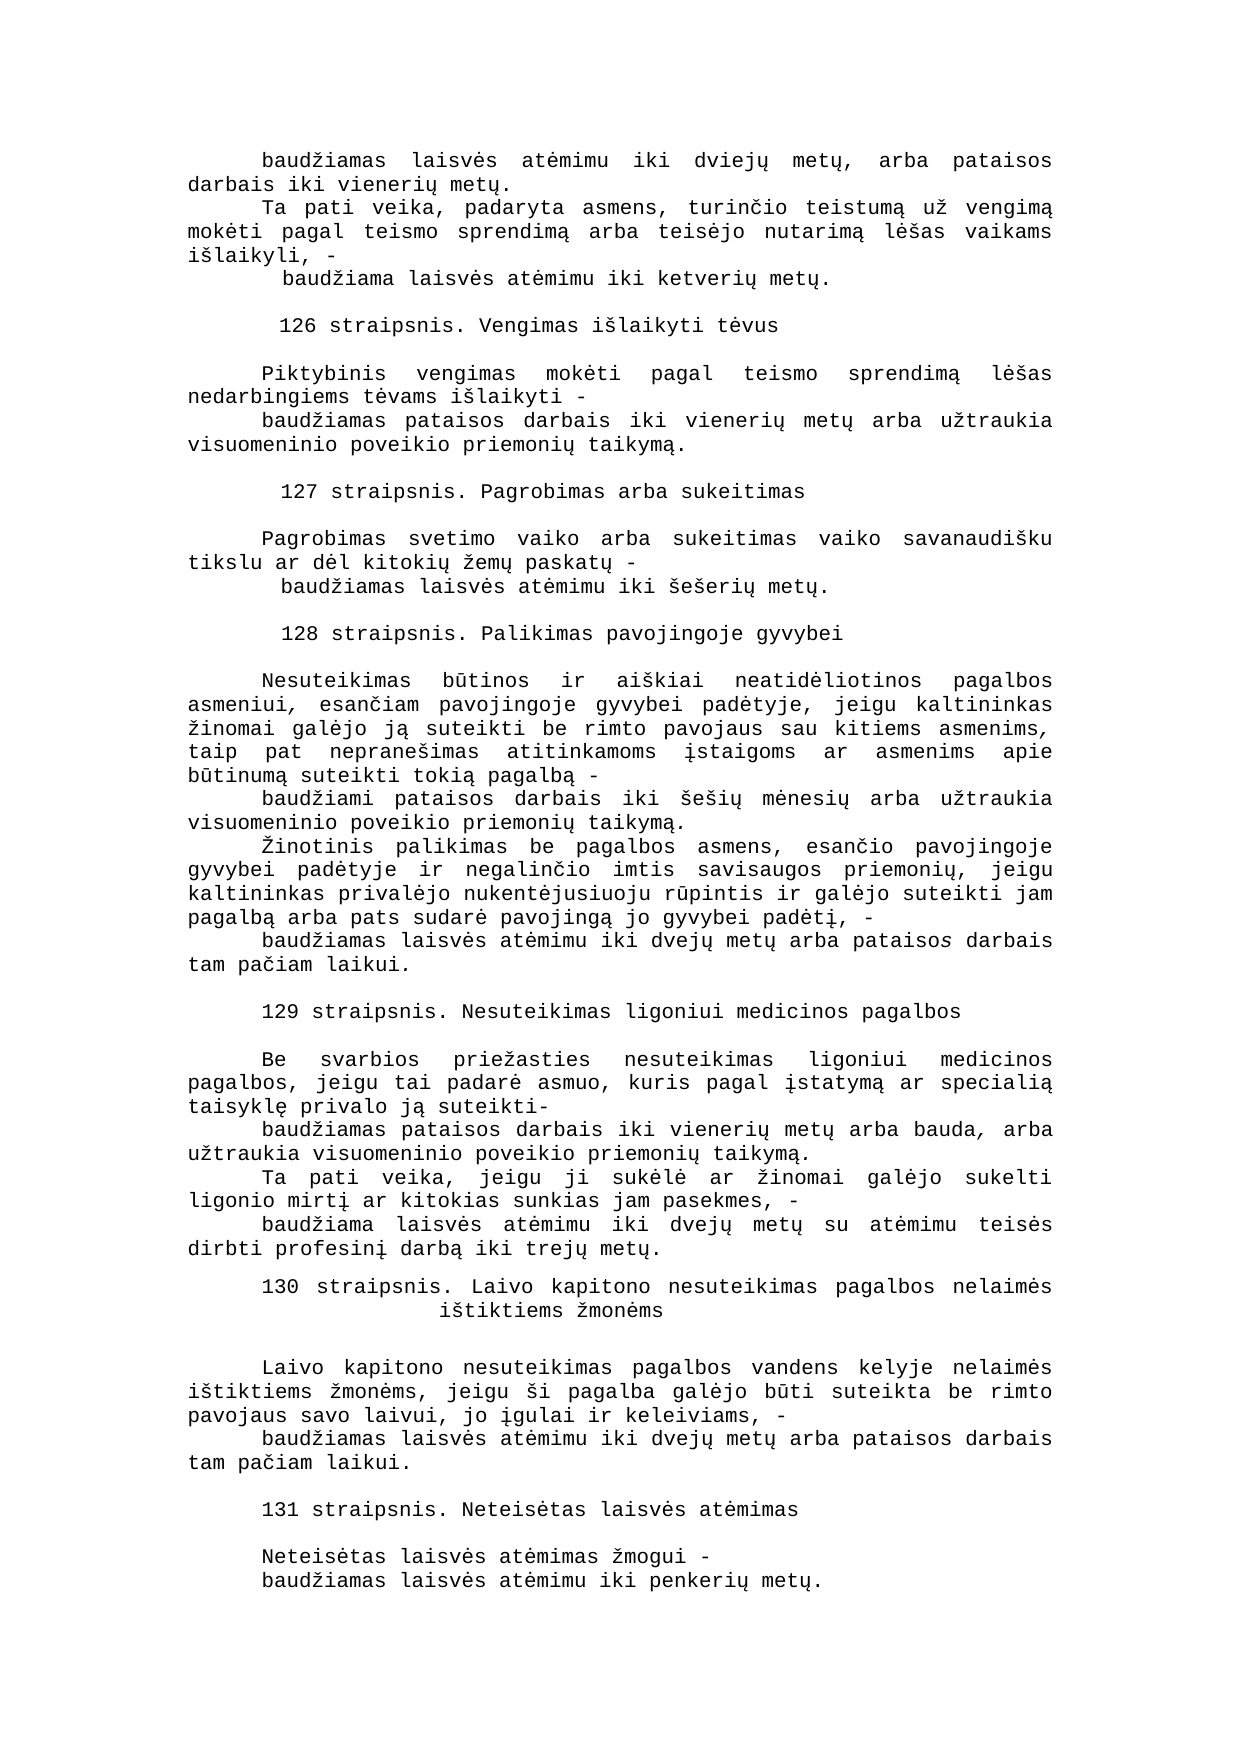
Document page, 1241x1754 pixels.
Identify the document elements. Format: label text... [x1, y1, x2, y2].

text baudžiama laisvės atėmimu iki ketverių metų. [208, 268, 1053, 292]
text baudžiamas pataisos darbais iki vienerių metų arba bauda, arba užtraukia visuomeninio poveikio priemonių taikymą. [187, 1119, 1053, 1167]
text 128 straipsnis. Palikimas pavojingoje gyvybei [207, 623, 1053, 647]
text Piktybinis vengimas mokėti pagal teismo sprendimą lėšas nedarbingiems tėvams išlaikyti - [187, 363, 1053, 410]
text 129 straipsnis. Nesuteikimas ligoniui medicinos pagalbos [205, 1001, 1053, 1025]
text baudžiamas laisvės atėmimu iki dviejų metų, arba pataisos darbais iki vienerių metų. [187, 150, 1053, 197]
text baudžiama laisvės atėmimu iki dvejų metų su atėmimu teisės dirbti profesinį darbą iki trejų metų. [187, 1214, 1053, 1261]
text baudžiamas pataisos darbais iki vienerių metų arba užtraukia visuomeninio poveikio priemonių taikymą. [187, 410, 1053, 457]
text Žinotinis palikimas be pagalbos asmens, esančio pavojingoje gyvybei padėtyje ir negalinčio imtis savisaugos priemonių, jeigu kaltininkas privalėjo nukentėjusiuoju rūpintis ir galėjo suteikti jam pagalbą arba pats sudarė pavojingą jo gyvybei padėtį, - [187, 836, 1053, 930]
text baudžiami pataisos darbais iki šešių mėnesių arba užtraukia visuomeninio poveikio priemonių taikymą. [187, 788, 1053, 836]
text baudžiamas laisvės atėmimu iki šešerių metų. [206, 576, 1053, 599]
text 130 straipsnis. Laivo kapitono nesuteikimas pagalbos nelaimės ištiktiems žmonėms [261, 1276, 1053, 1324]
text baudžiamas laisvės atėmimu iki dvejų metų arba pataisos darbais tam pačiam laikui. [187, 930, 1053, 978]
text Nesuteikimas būtinos ir aiškiai neatidėliotinos pagalbos asmeniui, esančiam pavojingoje gyvybei padėtyje, jeigu kaltininkas žinomai galėjo ją suteikti be rimto pavojaus sau kitiems asmenims, taip pat nepranešimas atitinkamoms įstaigoms ar asmenims apie būtinumą suteikti tokią pagalbą - [187, 670, 1053, 788]
text 131 straipsnis. Neteisėtas laisvės atėmimas [205, 1499, 1053, 1523]
text Neteisėtas laisvės atėmimas žmogui - [187, 1546, 1053, 1570]
text baudžiamas laisvės atėmimu iki penkerių metų. [187, 1570, 1053, 1594]
text Ta pati veika, jeigu ji sukėlė ar žinomai galėjo sukelti ligonio mirtį ar kitokias sunkias jam pasekmes, - [187, 1167, 1053, 1214]
text Ta pati veika, padaryta asmens, turinčio teistumą už vengimą mokėti pagal teismo sprendimą arba teisėjo nutarimą lėšas vaikams išlaikyli, - [187, 197, 1053, 268]
text Laivo kapitono nesuteikimas pagalbos vandens kelyje nelaimės ištiktiems žmonėms, jeigu ši pagalba galėjo būti suteikta be rimto pavojaus savo laivui, jo įgulai ir keleiviams, - [187, 1357, 1053, 1428]
text 126 straipsnis. Vengimas išlaikyti tėvus [205, 316, 1053, 339]
text baudžiamas laisvės atėmimu iki dvejų metų arba pataisos darbais tam pačiam laikui. [187, 1428, 1053, 1476]
text Pagrobimas svetimo vaiko arba sukeitimas vaiko savanaudišku tikslu ar dėl kitokių žemų paskatų - [187, 528, 1053, 576]
text Be svarbios priežasties nesuteikimas ligoniui medicinos pagalbos, jeigu tai padarė asmuo, kuris pagal įstatymą ar specialią taisyklę privalo ją suteikti- [187, 1048, 1053, 1119]
text 127 straipsnis. Pagrobimas arba sukeitimas [206, 481, 1053, 505]
